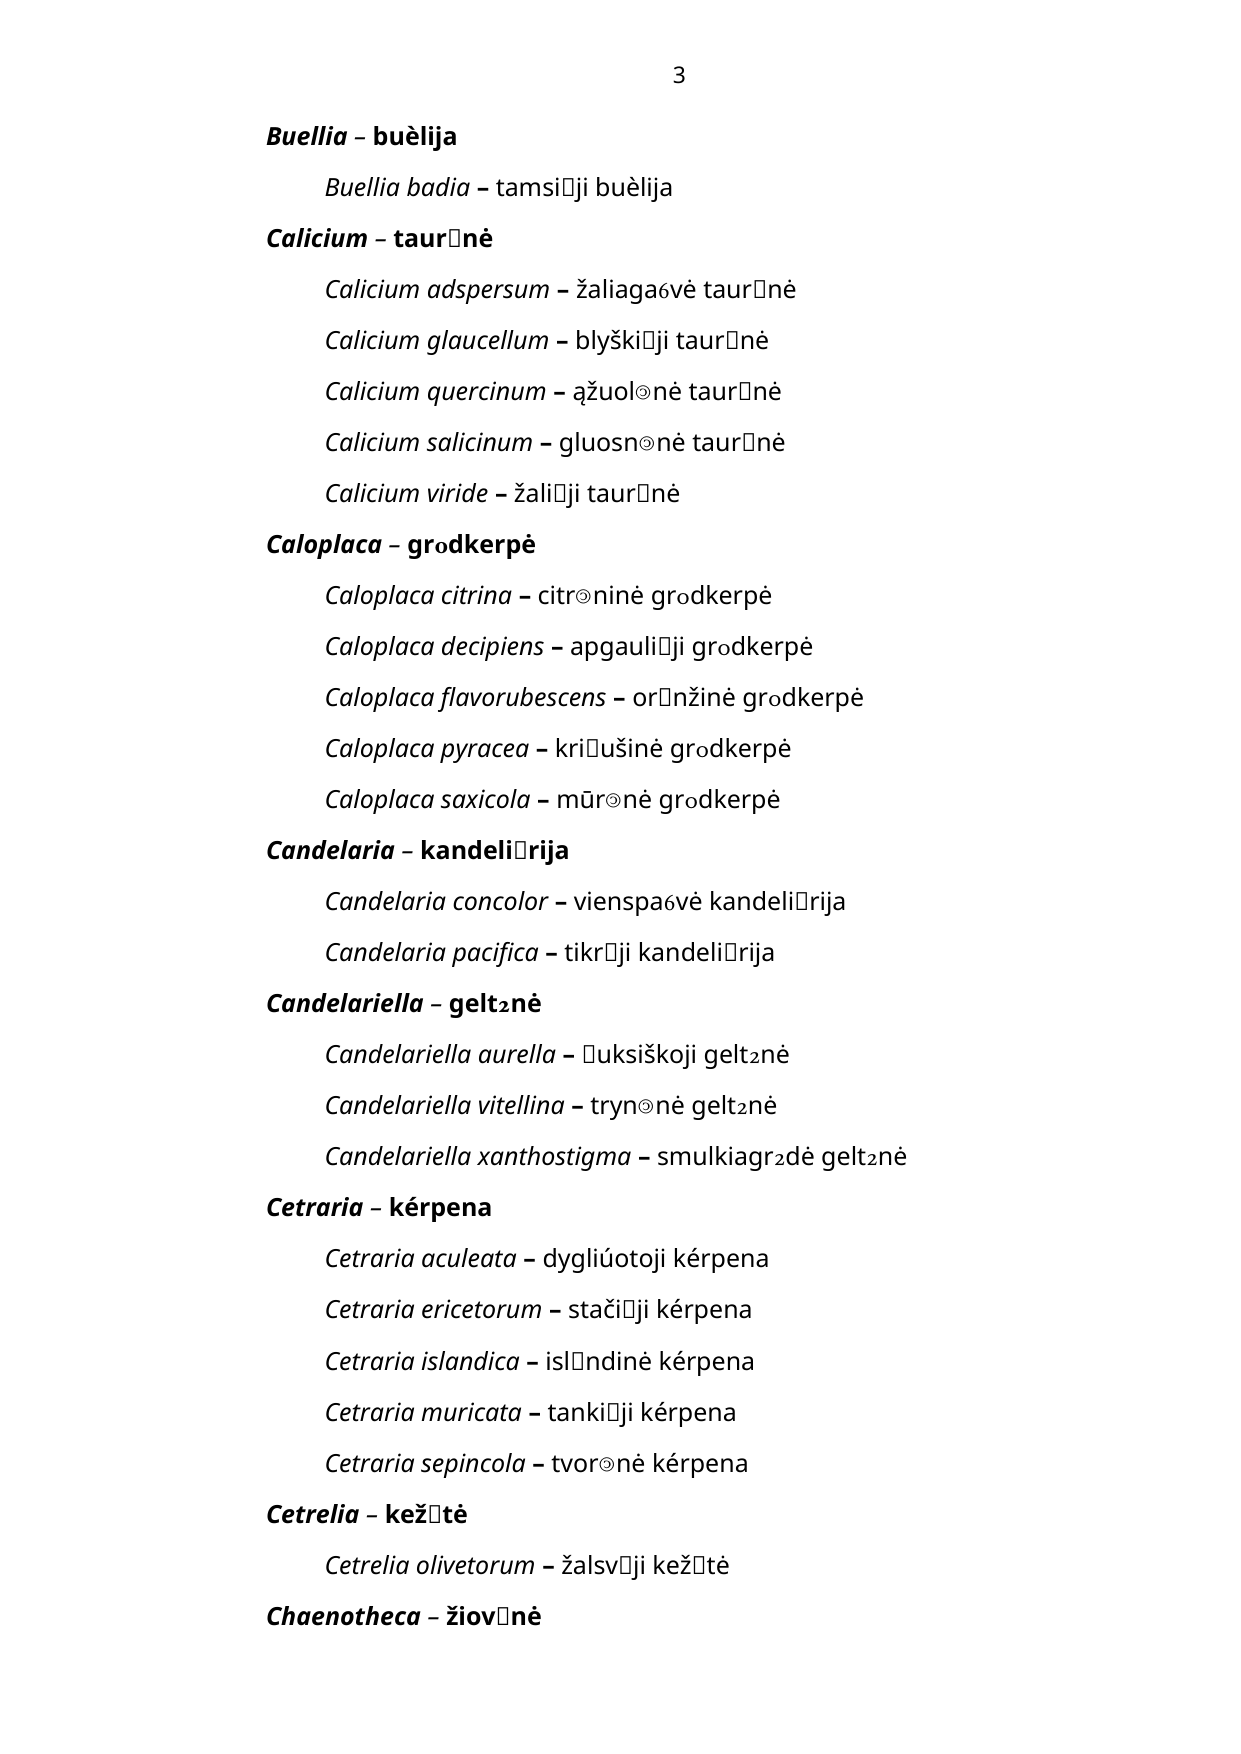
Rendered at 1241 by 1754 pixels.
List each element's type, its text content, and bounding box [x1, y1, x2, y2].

text Caloplaca pyracea – kriušinė grdkerpė [266, 731, 1181, 765]
text Cetraria islandica – islndinė kérpena [266, 1343, 1181, 1377]
text Candelaria pacifica – tikrji kandelirija [266, 935, 1181, 969]
text Calicium adspersum – žaliagavė taurnė [266, 271, 1181, 305]
text Cetrelia – kežtė [266, 1496, 1181, 1530]
text Caloplaca – grdkerpė [266, 526, 1181, 561]
text Candelariella aurella – uksiškoji geltnė [266, 1037, 1181, 1071]
text Calicium glaucellum – blyškiji taurnė [266, 322, 1181, 356]
text Cetraria sepincola – tvornė kérpena [266, 1445, 1181, 1479]
text Candelariella xanthostigma – smulkiagrdė geltnė [266, 1139, 1181, 1173]
text Buellia – buèlija [266, 118, 1181, 152]
text Calicium viride – žaliji taurnė [266, 475, 1181, 509]
text Cetrelia olivetorum – žalsvji kežtė [266, 1547, 1181, 1581]
text Cetraria muricata – tankiji kérpena [266, 1394, 1181, 1428]
text Candelariella – geltnė [266, 986, 1181, 1020]
text Caloplaca flavorubescens – ornžinė grdkerpė [266, 679, 1181, 714]
text Candelaria concolor – vienspavė kandelirija [266, 884, 1181, 918]
text Caloplaca citrina – citrninė grdkerpė [266, 577, 1181, 612]
text Cetraria ericetorum – stačiji kérpena [266, 1292, 1181, 1326]
text Cetraria aculeata – dygliúotoji kérpena [266, 1241, 1181, 1275]
text Calicium quercinum – ąžuolnė taurnė [266, 373, 1181, 407]
text Caloplaca saxicola – mūrnė grdkerpė [266, 782, 1181, 816]
text Cetraria – kérpena [266, 1190, 1181, 1224]
text Candelariella vitellina – trynnė geltnė [266, 1088, 1181, 1122]
text Calicium salicinum – gluosnnė taurnė [266, 424, 1181, 458]
text Chaenotheca – žiovnė [266, 1598, 1181, 1632]
text Candelaria – kandelirija [266, 833, 1181, 867]
text Calicium – taurnė [266, 220, 1181, 254]
text Caloplaca decipiens – apgauliji grdkerpė [266, 628, 1181, 663]
text Buellia badia – tamsiji buèlija [266, 169, 1181, 203]
